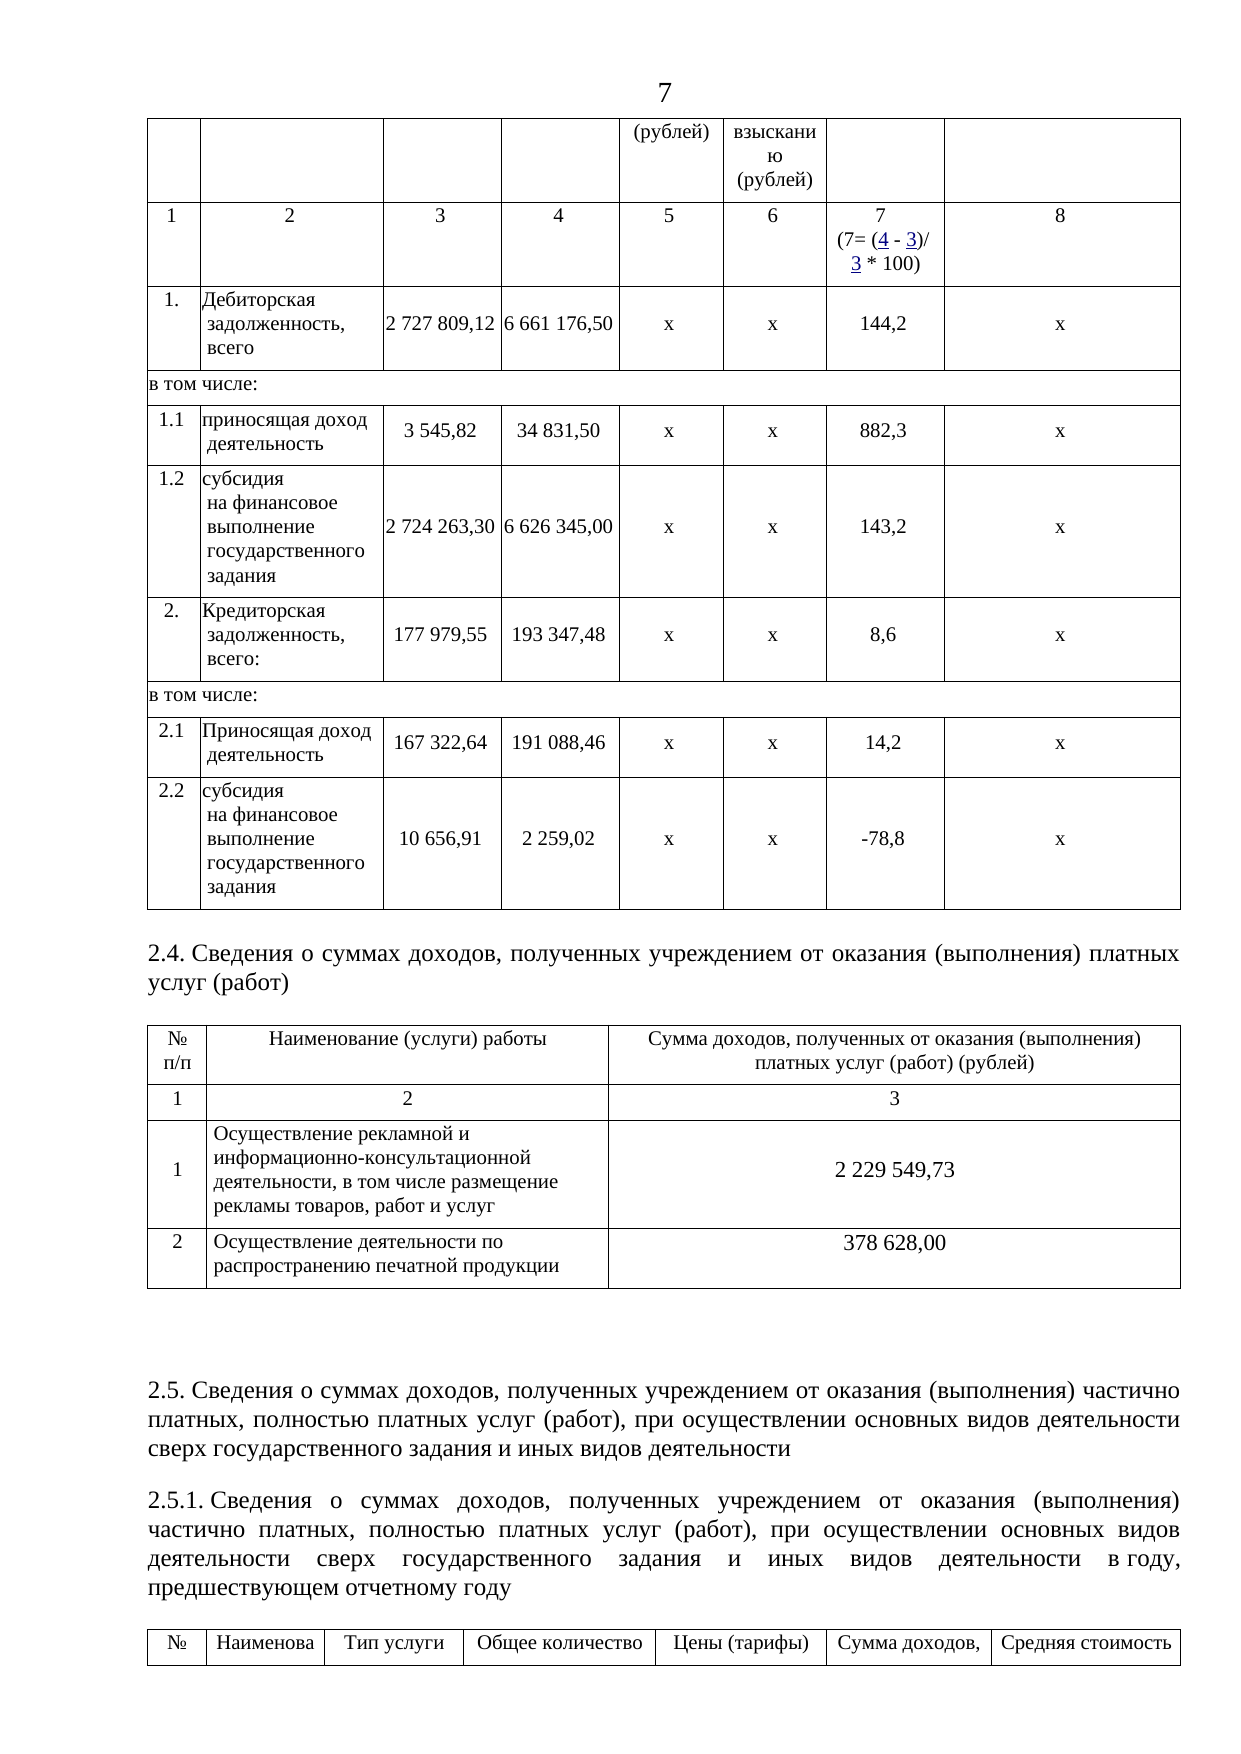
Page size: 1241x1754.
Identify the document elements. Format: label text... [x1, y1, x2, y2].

table_cell 3 545,82 [384, 406, 501, 465]
table_cell 2. [148, 598, 200, 681]
table_cell 7 (7= (4 - 3)/ 3 * 100) [827, 203, 944, 286]
table_header Средняя стоимость [992, 1630, 1180, 1665]
table_cell x [724, 598, 826, 681]
text 2.5. Сведения о суммах доходов, полученных учреждением от оказания (выполнения) частично платных, полностью платных услуг (работ), при осуществлении основных видов деятельности сверх государственного задания и иных видов деятельности [148, 1375, 1181, 1461]
table_cell 2 [148, 1229, 206, 1288]
table_cell 6 [724, 203, 826, 286]
table_header [827, 119, 944, 202]
table_header Сумма доходов, [827, 1630, 991, 1665]
table_cell 2 [201, 203, 383, 286]
table_cell x [945, 598, 1180, 681]
table_header Сумма доходов, полученных от оказания (выполнения) платных услуг (работ) (рублей) [609, 1026, 1180, 1084]
table_cell 1 [148, 1085, 206, 1120]
table_header Тип услуги [325, 1630, 463, 1665]
table_cell 2 727 809,12 [384, 287, 501, 370]
table_cell 8,6 [827, 598, 944, 681]
table_cell 34 831,50 [502, 406, 619, 465]
table_cell x [724, 466, 826, 597]
text 2.4. Сведения о суммах доходов, полученных учреждением от оказания (выполнения) платных услуг (работ) [148, 938, 1181, 996]
table_cell x [724, 778, 826, 908]
table_header Наименование (услуги) работы [207, 1026, 608, 1084]
table_cell x [945, 778, 1180, 908]
table_header [201, 119, 383, 202]
table_cell Кредиторская задолженность, всего: [201, 598, 383, 681]
table_cell в том числе: [148, 682, 1180, 717]
table_header [148, 119, 200, 202]
table_cell x [620, 287, 723, 370]
table_cell 6 661 176,50 [502, 287, 619, 370]
table_header [945, 119, 1180, 202]
table_cell x [620, 466, 723, 597]
table_cell -78,8 [827, 778, 944, 908]
table_header Наименова- [207, 1630, 324, 1665]
table_cell 1.2 [148, 466, 200, 597]
table_cell x [945, 406, 1180, 465]
table_cell 1 [148, 203, 200, 286]
text 2.5.1. Сведения о суммах доходов, полученных учреждением от оказания (выполнения) частично платных, полностью платных услуг (работ), при осуществлении основных видов деятельности сверх государственного задания и иных видов деятельности в году, предшествующем отчетному году [148, 1485, 1181, 1600]
table_cell 2 259,02 [502, 778, 619, 908]
table_cell 2.1 [148, 718, 200, 777]
table_cell приносящая доход деятельность [201, 406, 383, 465]
table_header № [148, 1630, 206, 1665]
table_cell 14,2 [827, 718, 944, 777]
table_cell 3 [384, 203, 501, 286]
table_cell 2 229 549,73 [609, 1121, 1180, 1228]
table_header Цены (тарифы) [656, 1630, 826, 1665]
table_cell взысканию (рублей) [724, 119, 826, 202]
table_cell x [620, 718, 723, 777]
table_header [384, 119, 501, 202]
table_cell 191 088,46 [502, 718, 619, 777]
table_cell 8 [945, 203, 1180, 286]
table_cell 167 322,64 [384, 718, 501, 777]
table_cell 177 979,55 [384, 598, 501, 681]
table_cell 3 [609, 1085, 1180, 1120]
table_cell 10 656,91 [384, 778, 501, 908]
table_cell 378 628,00 [609, 1229, 1180, 1288]
table_cell Осуществление деятельности по распространению печатной продукции [207, 1229, 608, 1288]
table_cell 1 [148, 1121, 206, 1228]
table_cell субсидия на финансовое выполнение государственного задания [201, 466, 383, 597]
table_cell x [620, 406, 723, 465]
table_cell 143,2 [827, 466, 944, 597]
table_cell x [945, 287, 1180, 370]
table_cell x [724, 287, 826, 370]
table_cell x [620, 778, 723, 908]
table_cell 882,3 [827, 406, 944, 465]
table_cell 193 347,48 [502, 598, 619, 681]
table_cell Приносящая доход деятельность [201, 718, 383, 777]
table_cell 2 724 263,30 [384, 466, 501, 597]
table_cell 5 [620, 203, 723, 286]
table_header Общее количество [464, 1630, 655, 1665]
table_cell 2.2 [148, 778, 200, 908]
table_cell субсидия на финансовое выполнение государственного задания [201, 778, 383, 908]
table_cell 1. [148, 287, 200, 370]
table_cell 6 626 345,00 [502, 466, 619, 597]
table_cell x [724, 718, 826, 777]
table_cell 144,2 [827, 287, 944, 370]
table_cell x [724, 406, 826, 465]
table_cell 2 [207, 1085, 608, 1120]
table_cell x [945, 466, 1180, 597]
table_header № п/п [148, 1026, 206, 1084]
table_cell 4 [502, 203, 619, 286]
table_cell в том числе: [148, 371, 1180, 405]
table_cell Дебиторская задолженность, всего [201, 287, 383, 370]
table_cell x [945, 718, 1180, 777]
table_cell [502, 119, 619, 202]
table_cell Осуществление рекламной и информационно-консультационной деятельности, в том числе размещение рекламы товаров, работ и услуг [207, 1121, 608, 1228]
table_cell 1.1 [148, 406, 200, 465]
table_cell (рублей) [620, 119, 723, 202]
table_cell x [620, 598, 723, 681]
